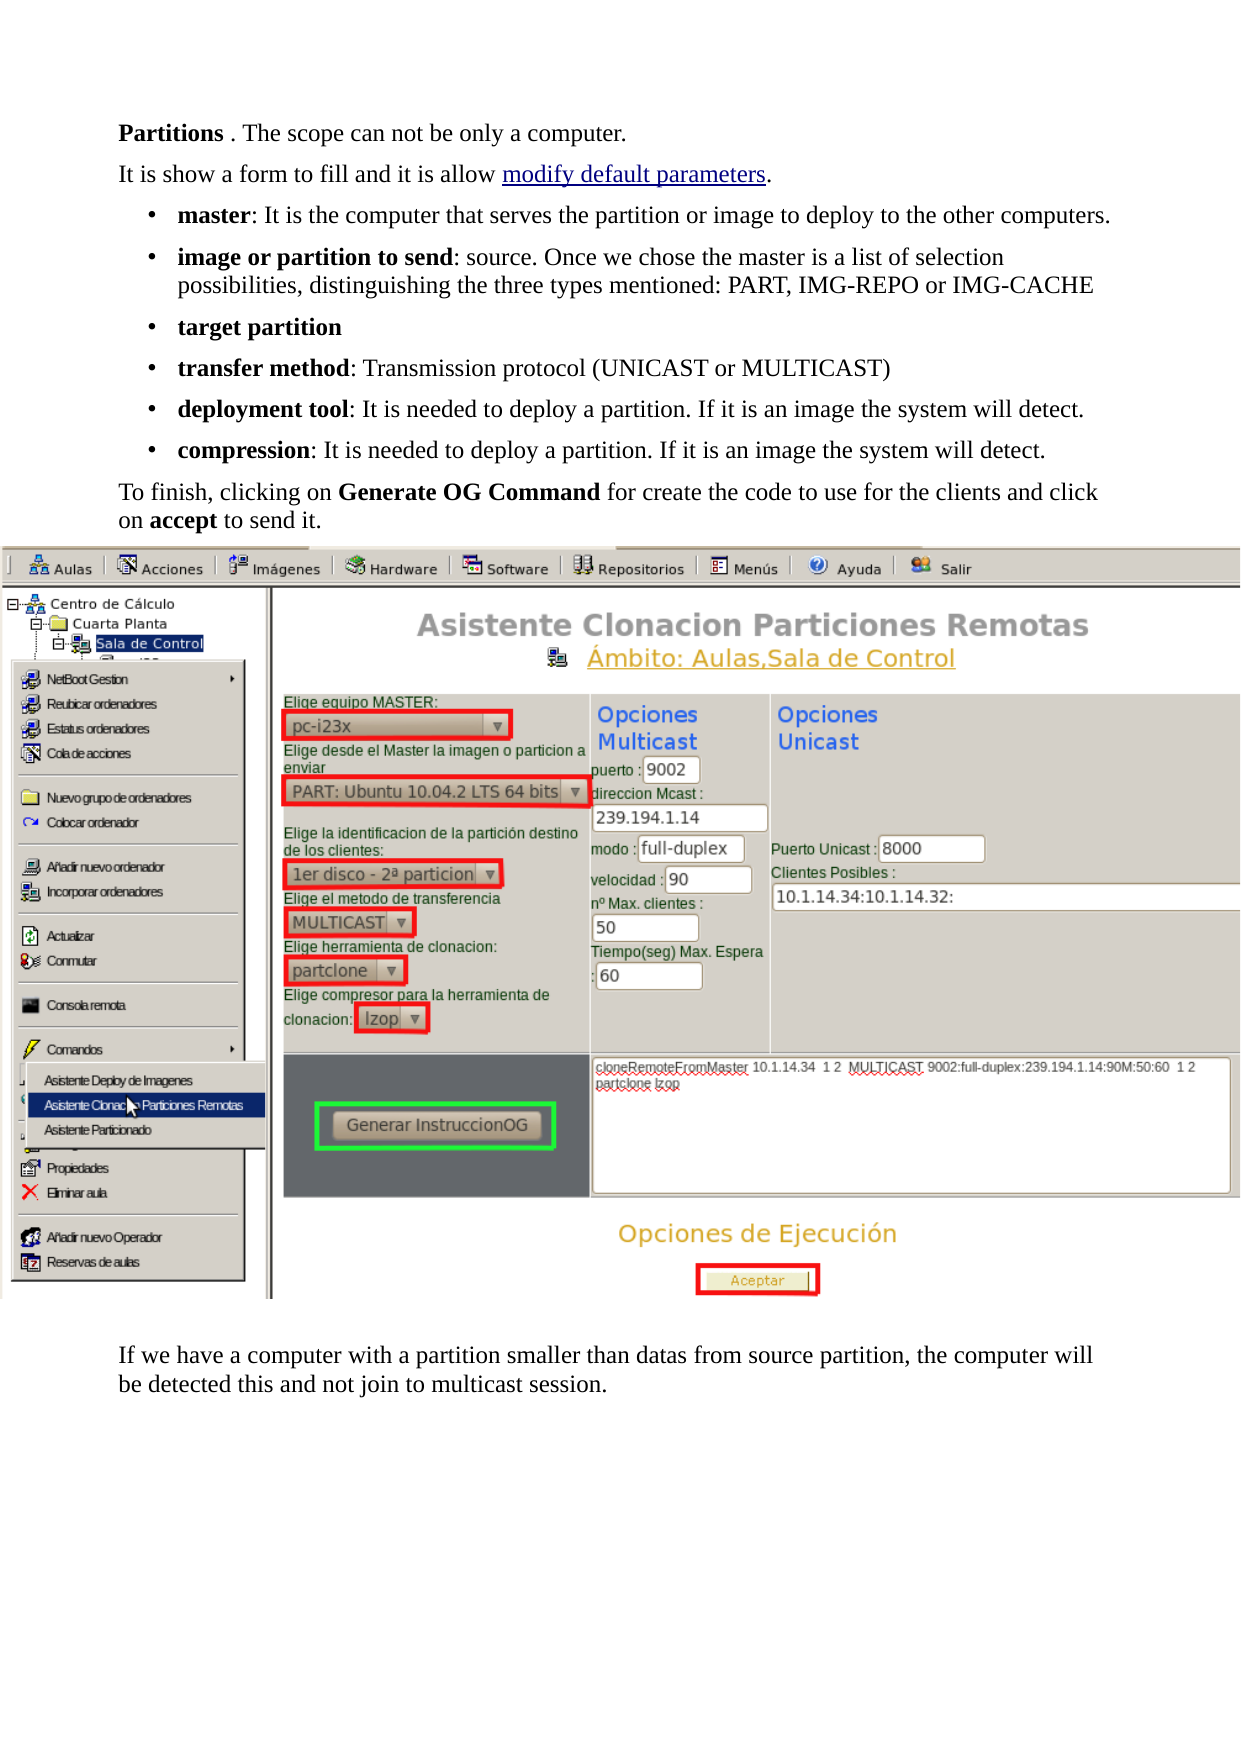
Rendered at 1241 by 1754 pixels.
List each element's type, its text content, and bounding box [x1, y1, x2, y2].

list compression: It is needed to deploy a partition. If it is an image the system will detect. [148, 436, 1122, 464]
list image or partition to send: source. Once we chose the master is a list of selection possibilities, distinguishing the three types mentioned: PART, IMG-REPO or IMG-CACHE [148, 242, 1122, 299]
text To finish, clicking on Generate OG Command for create the code to use for the clients and click on accept to send it. [118, 477, 1122, 534]
list master: It is the computer that serves the partition or image to deploy to the other computers. [148, 201, 1122, 229]
text It is show a form to fill and it is allow modify default parameters. [118, 159, 1122, 188]
list target partition [148, 312, 1122, 341]
list transfer method: Transmission protocol (UNICAST or MULTICAST) [148, 353, 1122, 382]
list deployment tool: It is needed to deploy a partition. If it is an image the system will detect. [148, 394, 1122, 423]
text Partitions . The scope can not be only a computer. [118, 118, 1122, 147]
text If we have a computer with a partition smaller than datas from source partition, the computer will be detected this and not join to multicast session. [118, 1340, 1122, 1398]
